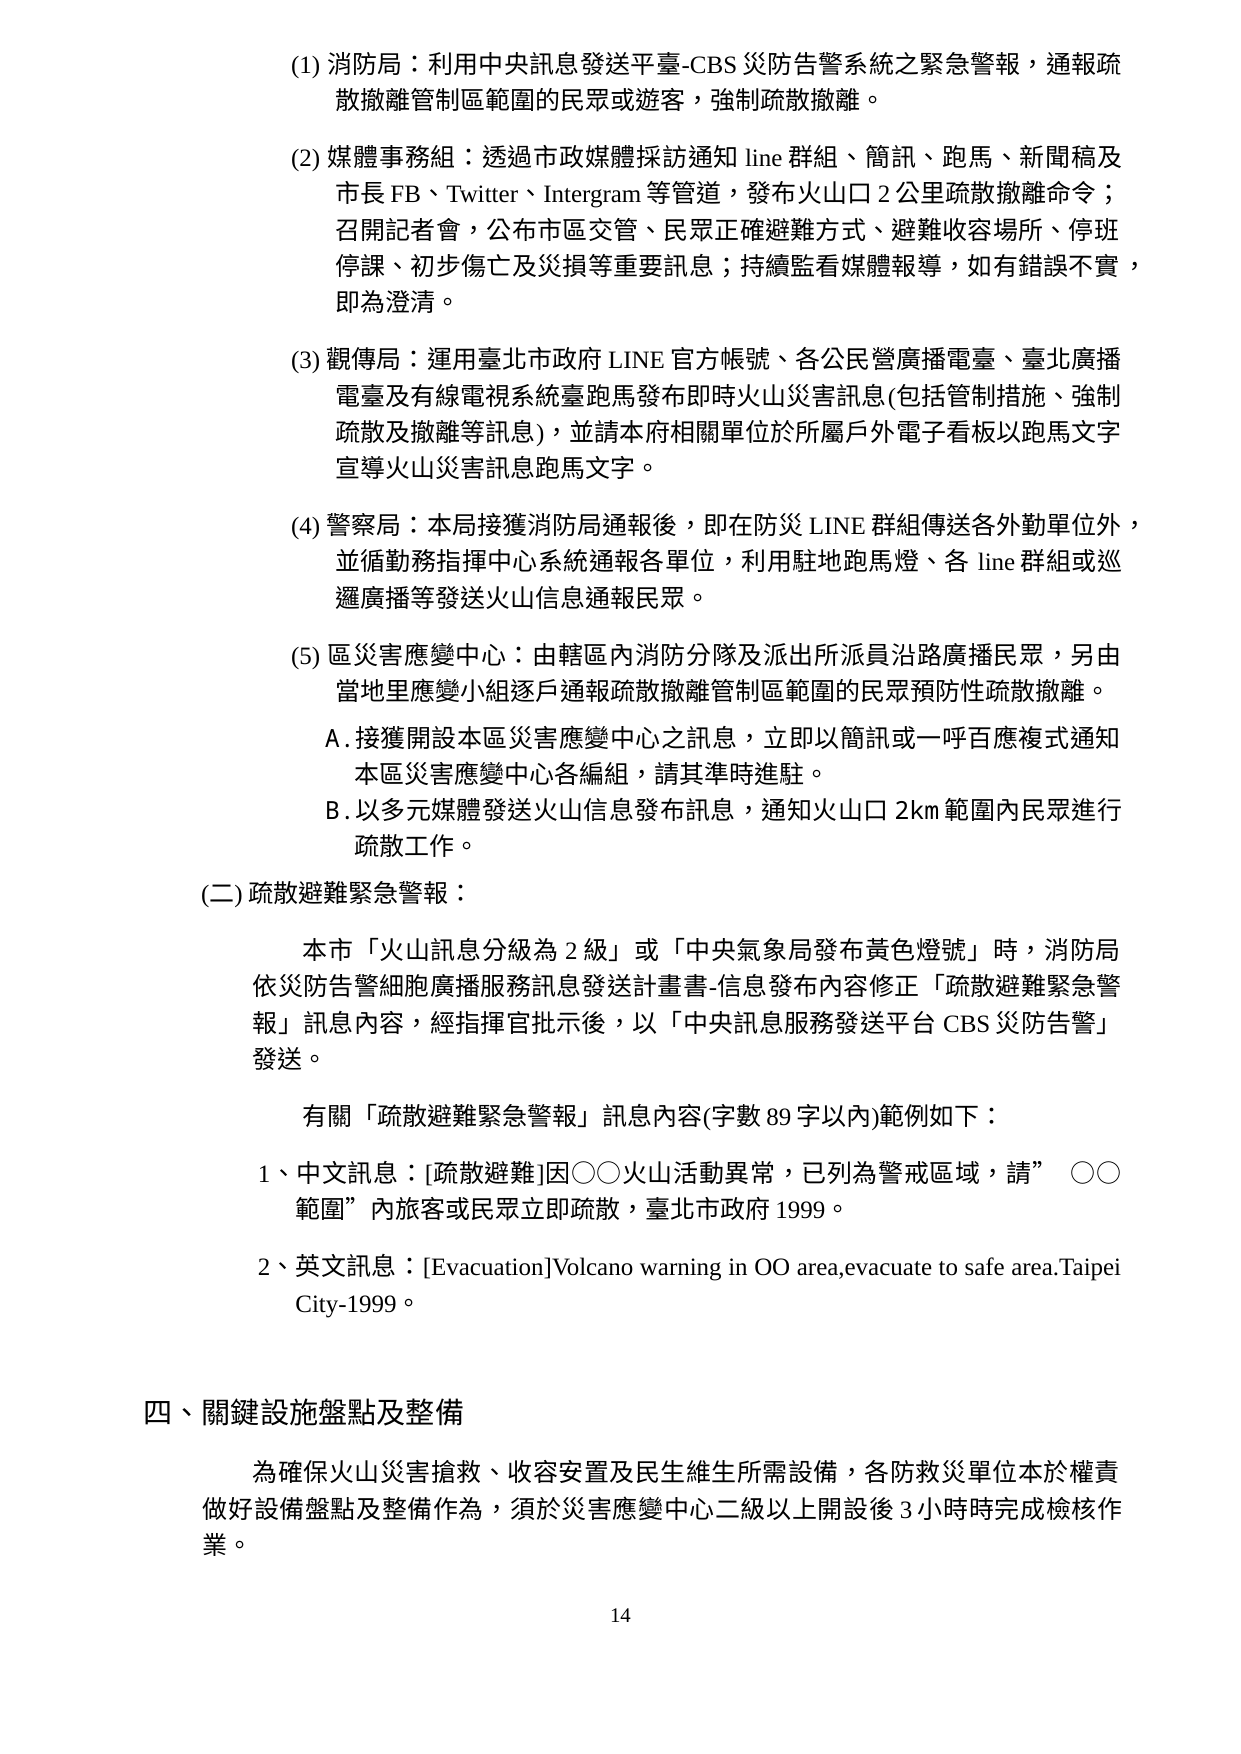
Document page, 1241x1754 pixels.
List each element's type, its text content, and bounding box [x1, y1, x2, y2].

text 有關「疏散避難緊急警報」訊息內容(字數89字以內)範例如下： [253, 1096, 1122, 1133]
text (5) 區災害應變中心：由轄區內消防分隊及派出所派員沿路廣播民眾，另由當地里應變小組逐戶通報疏散撤離管制區範圍的民眾預防性疏散撤離。 [291, 635, 1122, 708]
text 本市「火山訊息分級為2級」或「中央氣象局發布黃色燈號」時，消防局依災防告警細胞廣播服務訊息發送計畫書-信息發布內容修正「疏散避難緊急警報」訊息內容，經指揮官批示後，以「中央訊息服務發送平台CBS災防告警」發送。 [253, 931, 1122, 1076]
text 四、關鍵設施盤點及整備 [143, 1390, 1122, 1432]
text (二) 疏散避難緊急警報： [201, 873, 1122, 910]
text (2) 媒體事務組：透過市政媒體採訪通知line群組、簡訊、跑馬、新聞稿及市長FB、Twitter、Intergram等管道，發布火山口2公里疏散撤離命令；召開記者會，公布市區交管、民眾正確避難方式、避難收容場所、停班停課、初步傷亡及災損等重要訊息；持續監看媒體報導，如有錯誤不實，即為澄清。 [291, 138, 1122, 319]
text (1) 消防局：利用中央訊息發送平臺-CBS災防告警系統之緊急警報，通報疏散撤離管制區範圍的民眾或遊客，強制疏散撤離。 [291, 44, 1122, 117]
text B.以多元媒體發送火山信息發布訊息，通知火山口2km範圍內民眾進行疏散工作。 [324, 791, 1122, 863]
text (3) 觀傳局：運用臺北市政府LINE官方帳號、各公民營廣播電臺、臺北廣播電臺及有線電視系統臺跑馬發布即時火山災害訊息(包括管制措施、強制疏散及撤離等訊息)，並請本府相關單位於所屬戶外電子看板以跑馬文字宣導火山災害訊息跑馬文字。 [291, 340, 1122, 485]
text 2、英文訊息：[Evacuation]Volcano warning in OO area,evacuate to safe area.Taipei City-1999。 [258, 1247, 1122, 1319]
text (4) 警察局：本局接獲消防局通報後，即在防災LINE群組傳送各外勤單位外，並循勤務指揮中心系統通報各單位，利用駐地跑馬燈、各line群組或巡邏廣播等發送火山信息通報民眾。 [291, 506, 1122, 614]
text 1、中文訊息：[疏散避難]因○○火山活動異常，已列為警戒區域，請” ○○範圍”內旅客或民眾立即疏散，臺北市政府1999。 [258, 1153, 1122, 1226]
text 為確保火山災害搶救、收容安置及民生維生所需設備，各防救災單位本於權責做好設備盤點及整備作為，須於災害應變中心二級以上開設後3小時時完成檢核作業。 [203, 1453, 1122, 1562]
text A.接獲開設本區災害應變中心之訊息，立即以簡訊或一呼百應複式通知本區災害應變中心各編組，請其準時進駐。 [324, 718, 1122, 791]
